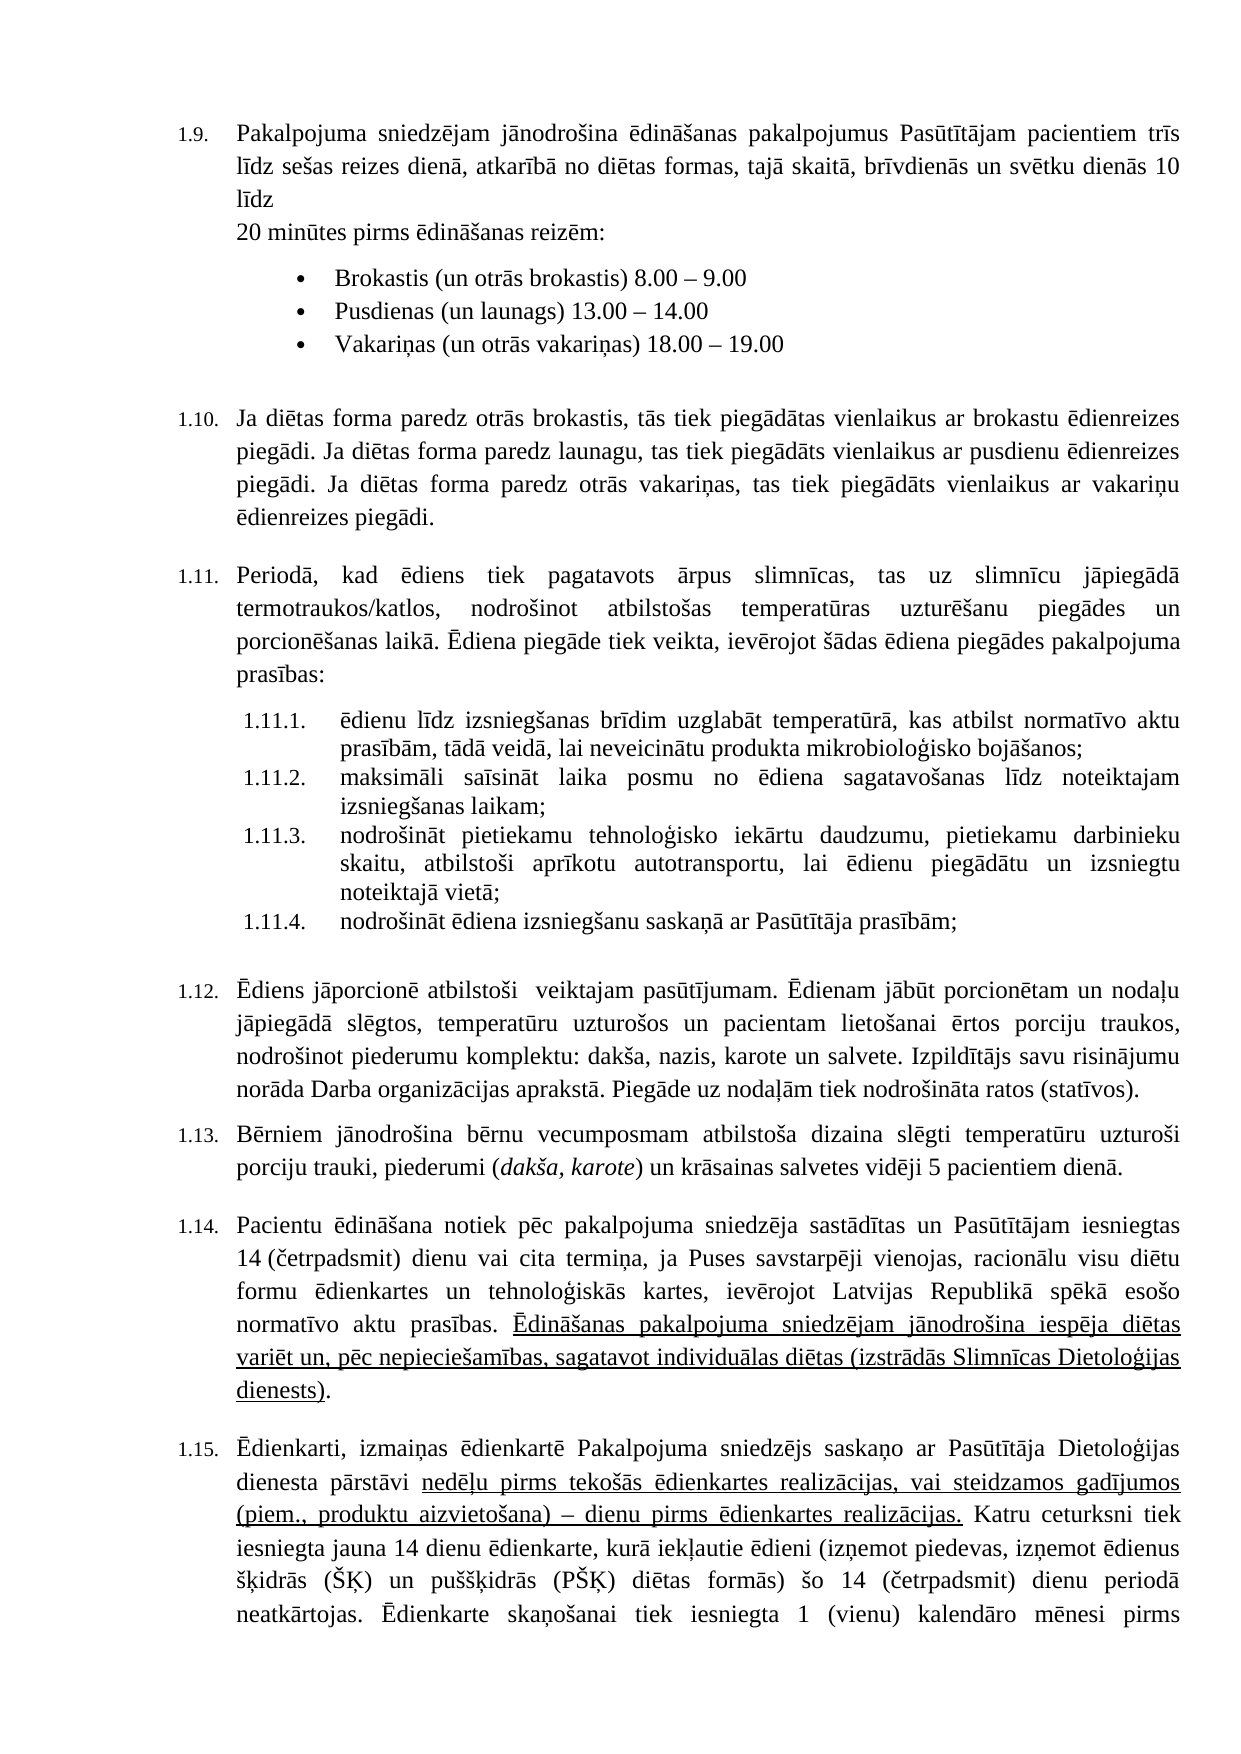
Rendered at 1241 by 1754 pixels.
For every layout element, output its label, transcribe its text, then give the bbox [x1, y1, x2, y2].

list ēdienu līdz izsniegšanas brīdim uzglabāt temperatūrā, kas atbilst normatīvo aktu prasībām, tādā veidā, lai neveicinātu produkta mikrobioloģisko bojāšanos; [243, 705, 1181, 762]
list Bērniem jānodrošina bērnu vecumposmam atbilstoša dizaina slēgti temperatūru uzturoši porciju trauki, piederumi (dakša, karote) un krāsainas salvetes vidēji 5 pacientiem dienā. [177, 1119, 1181, 1181]
list Periodā, kad ēdiens tiek pagatavots ārpus slimnīcas, tas uz slimnīcu jāpiegādā termotraukos/katlos, nodrošinot atbilstošas temperatūras uzturēšanu piegādes un porcionēšanas laikā. Ēdiena piegāde tiek veikta, ievērojot šādas ēdiena piegādes pakalpojuma prasības: [177, 560, 1181, 688]
list nodrošināt pietiekamu tehnoloģisko iekārtu daudzumu, pietiekamu darbinieku skaitu, atbilstoši aprīkotu autotransportu, lai ēdienu piegādātu un izsniegtu noteiktajā vietā; [243, 820, 1181, 906]
list Pusdienas (un launags) 13.00 – 14.00 [297, 296, 1181, 324]
list maksimāli saīsināt laika posmu no ēdiena sagatavošanas līdz noteiktajam izsniegšanas laikam; [243, 762, 1181, 820]
list Ēdienkarti, izmaiņas ēdienkartē Pakalpojuma sniedzējs saskaņo ar Pasūtītāja Dietoloģijas dienesta pārstāvi nedēļu pirms tekošās ēdienkartes realizācijas, vai steidzamos gadījumos (piem., produktu aizvietošana) – dienu pirms ēdienkartes realizācijas. Katru ceturksni tiek iesniegta jauna 14 dienu ēdienkarte, kurā iekļautie ēdieni (izņemot piedevas, izņemot ēdienus šķidrās (ŠĶ) un puššķidrās (PŠĶ) diētas formās) šo 14 (četrpadsmit) dienu periodā neatkārtojas. Ēdienkarte skaņošanai tiek iesniegta 1 (vienu) kalendāro mēnesi pirms [177, 1433, 1181, 1627]
list Ēdiens jāporcionē atbilstoši veiktajam pasūtījumam. Ēdienam jābūt porcionētam un nodaļu jāpiegādā slēgtos, temperatūru uzturošos un pacientam lietošanai ērtos porciju traukos, nodrošinot piederumu komplektu: dakša, nazis, karote un salvete. Izpildītājs savu risinājumu norāda Darba organizācijas aprakstā. Piegāde uz nodaļām tiek nodrošināta ratos (statīvos). [177, 975, 1181, 1103]
list Brokastis (un otrās brokastis) 8.00 – 9.00 [297, 263, 1181, 291]
list nodrošināt ēdiena izsniegšanu saskaņā ar Pasūtītāja prasībām; [243, 906, 1181, 935]
list Pakalpojuma sniedzējam jānodrošina ēdināšanas pakalpojumus Pasūtītājam pacientiem trīs līdz sešas reizes dienā, atkarībā no diētas formas, tajā skaitā, brīvdienās un svētku dienās 10 līdz 20 minūtes pirms ēdināšanas reizēm: [177, 118, 1181, 246]
list Pacientu ēdināšana notiek pēc pakalpojuma sniedzēja sastādītas un Pasūtītājam iesniegtas 14 (četrpadsmit) dienu vai cita termiņa, ja Puses savstarpēji vienojas, racionālu visu diētu formu ēdienkartes un tehnoloģiskās kartes, ievērojot Latvijas Republikā spēkā esošo normatīvo aktu prasības. Ēdināšanas pakalpojuma sniedzējam jānodrošina iespēja diētas variēt un, pēc nepieciešamības, sagatavot individuālas diētas (izstrādās Slimnīcas Dietoloģijas dienests). [177, 1210, 1181, 1404]
list Vakariņas (un otrās vakariņas) 18.00 – 19.00 [297, 329, 1181, 357]
list Ja diētas forma paredz otrās brokastis, tās tiek piegādātas vienlaikus ar brokastu ēdienreizes piegādi. Ja diētas forma paredz launagu, tas tiek piegādāts vienlaikus ar pusdienu ēdienreizes piegādi. Ja diētas forma paredz otrās vakariņas, tas tiek piegādāts vienlaikus ar vakariņu ēdienreizes piegādi. [177, 403, 1181, 531]
